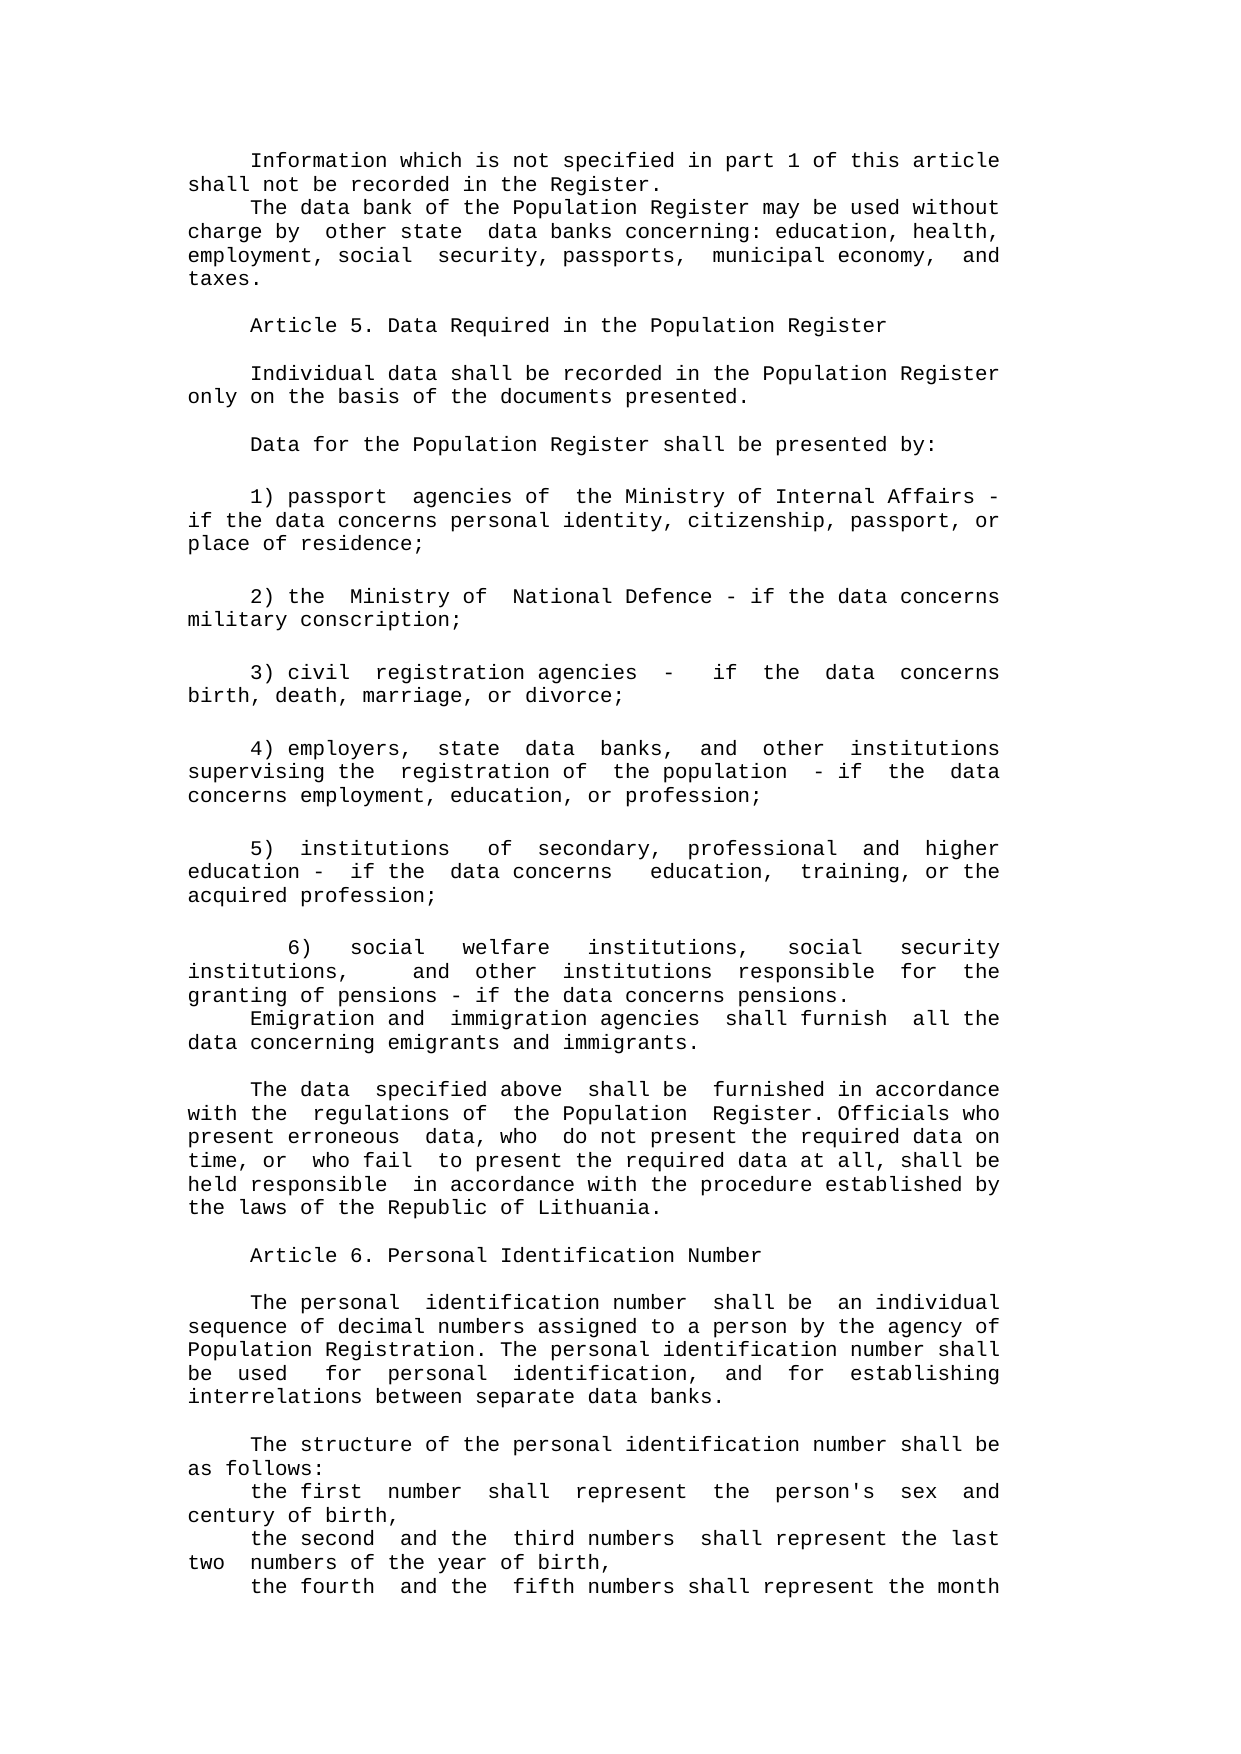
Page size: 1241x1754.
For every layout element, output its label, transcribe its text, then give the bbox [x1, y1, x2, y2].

text birth, death, marriage, or divorce; [187, 686, 1053, 709]
text Article 5. Data Required in the Population Register [187, 316, 1053, 339]
text The personal identification number shall be an individual [187, 1292, 1053, 1316]
text employment, social security, passports, municipal economy, and [187, 244, 1053, 268]
text only on the basis of the documents presented. [187, 386, 1053, 410]
text Article 6. Personal Identification Number [187, 1245, 1053, 1268]
text Individual data shall be recorded in the Population Register [187, 363, 1053, 386]
text supervising the registration of the population - if the data [187, 762, 1053, 785]
text the second and the third numbers shall represent the last [187, 1528, 1053, 1552]
text time, or who fail to present the required data at all, shall be [187, 1150, 1053, 1174]
text military conscription; [187, 609, 1053, 633]
text with the regulations of the Population Register. Officials who [187, 1103, 1053, 1126]
text concerns employment, education, or profession; [187, 785, 1053, 809]
text data concerning emigrants and immigrants. [187, 1032, 1053, 1056]
text The data specified above shall be furnished in accordance [187, 1079, 1053, 1103]
text present erroneous data, who do not present the required data on [187, 1126, 1053, 1150]
text acquired profession; [187, 885, 1053, 908]
text the fourth and the fifth numbers shall represent the month [187, 1576, 1053, 1599]
text the first number shall represent the person's sex and [187, 1481, 1053, 1505]
text education - if the data concerns education, training, or the [187, 861, 1053, 885]
text institutions, and other institutions responsible for the [187, 961, 1053, 984]
text 3) civil registration agencies - if the data concerns [187, 662, 1053, 686]
text 2) the Ministry of National Defence - if the data concerns [187, 586, 1053, 609]
text be used for personal identification, and for establishing [187, 1363, 1053, 1387]
text Emigration and immigration agencies shall furnish all the [187, 1008, 1053, 1032]
text shall not be recorded in the Register. [187, 174, 1053, 197]
text Information which is not specified in part 1 of this article [187, 150, 1053, 174]
text two numbers of the year of birth, [187, 1552, 1053, 1576]
text taxes. [187, 268, 1053, 292]
text the laws of the Republic of Lithuania. [187, 1197, 1053, 1221]
text The data bank of the Population Register may be used without [187, 197, 1053, 221]
text sequence of decimal numbers assigned to a person by the agency of [187, 1316, 1053, 1339]
text 4) employers, state data banks, and other institutions [187, 738, 1053, 762]
text held responsible in accordance with the procedure established by [187, 1174, 1053, 1197]
text 5) institutions of secondary, professional and higher [187, 838, 1053, 861]
text Population Registration. The personal identification number shall [187, 1339, 1053, 1363]
text The structure of the personal identification number shall be [187, 1434, 1053, 1457]
text as follows: [187, 1457, 1053, 1481]
text interrelations between separate data banks. [187, 1387, 1053, 1410]
text if the data concerns personal identity, citizenship, passport, or [187, 510, 1053, 533]
text century of birth, [187, 1505, 1053, 1528]
text 1) passport agencies of the Ministry of Internal Affairs - [187, 486, 1053, 510]
text 6) social welfare institutions, social security [187, 937, 1053, 961]
text Data for the Population Register shall be presented by: [187, 434, 1053, 457]
text place of residence; [187, 533, 1053, 557]
text granting of pensions - if the data concerns pensions. [187, 984, 1053, 1008]
text charge by other state data banks concerning: education, health, [187, 221, 1053, 244]
